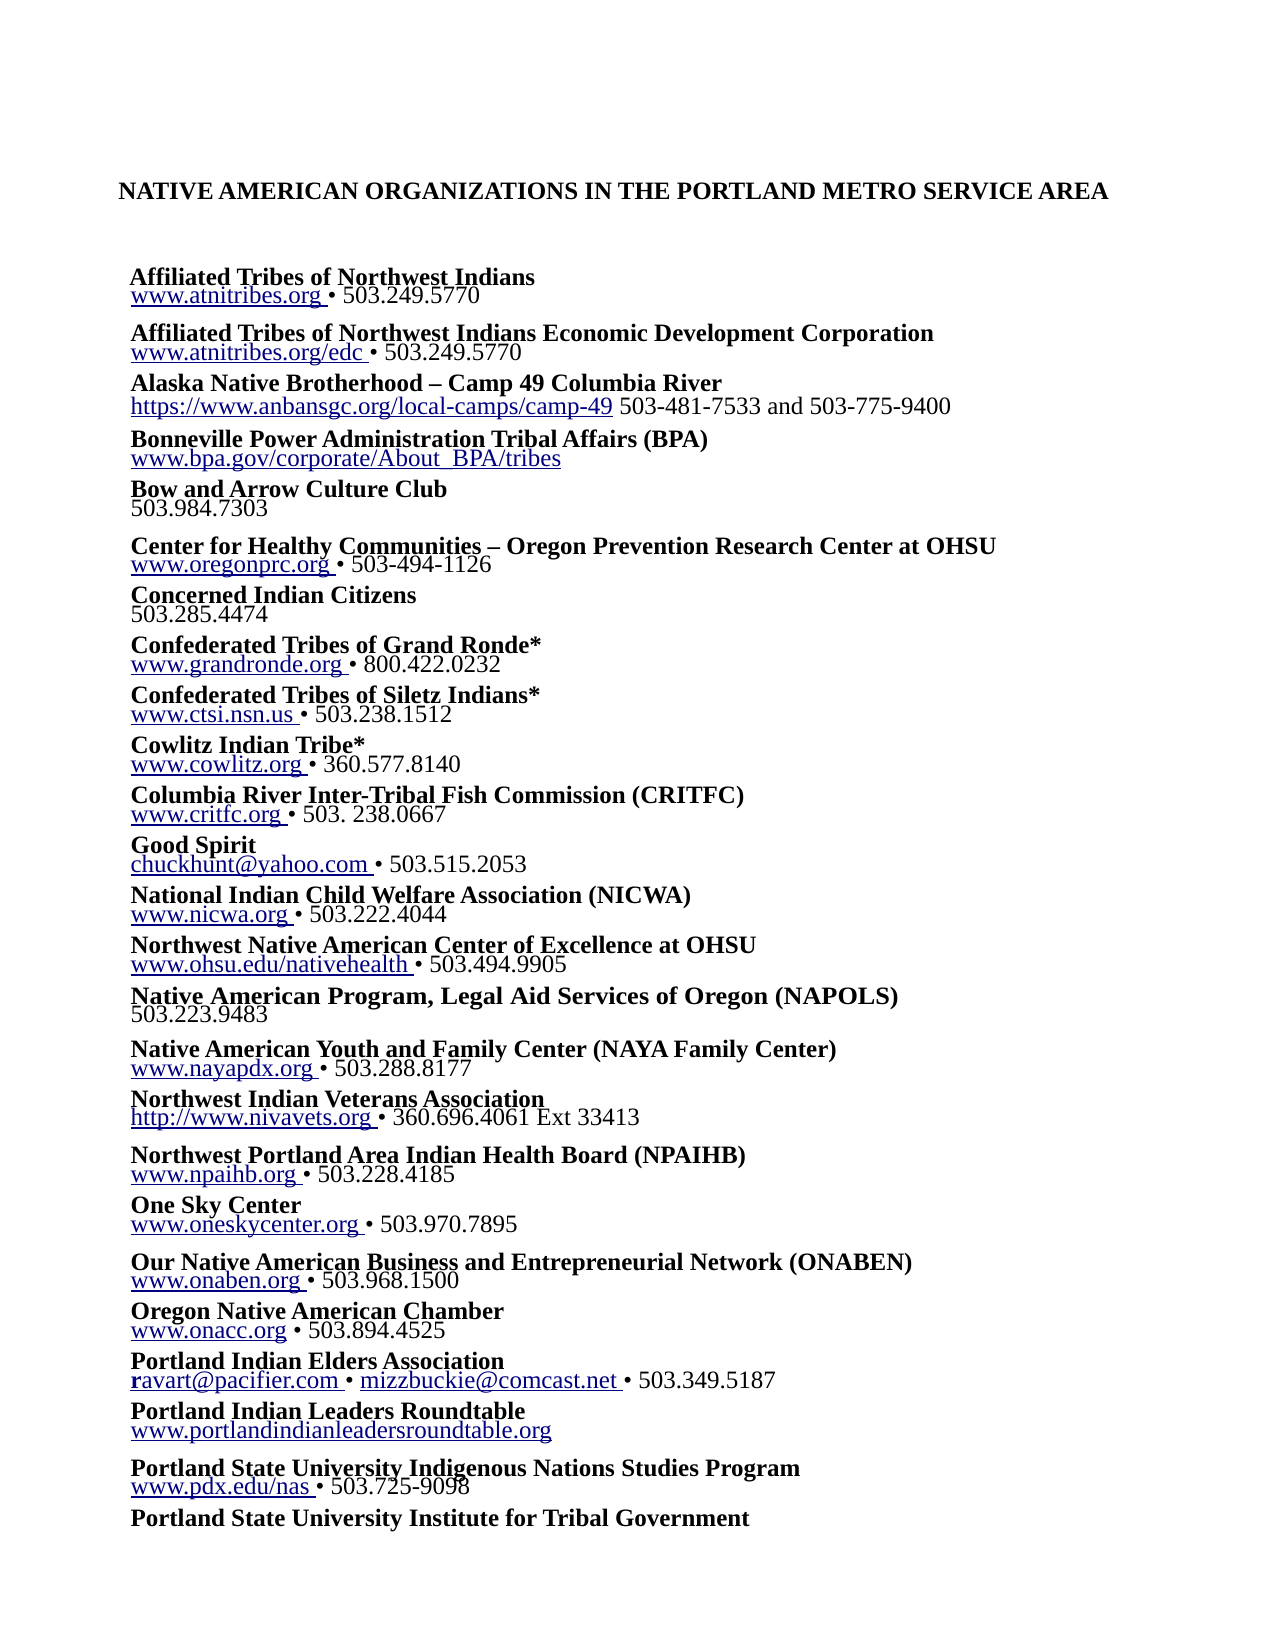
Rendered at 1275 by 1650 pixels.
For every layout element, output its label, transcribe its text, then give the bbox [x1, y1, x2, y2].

text ravart@pacifier.com • mizzbuckie@comcast.net • 503.349.5187 [478, 1373, 1157, 1392]
text www.nicwa.org • 503.222.4044 [130, 908, 1157, 926]
text www.onaben.org • 503.968.1500 [130, 1275, 1157, 1292]
text Columbia River Inter-Tribal Fish Commission (CRITFC) [635, 789, 740, 808]
text Alaska Native Brotherhood – Camp 49 Columbia River [130, 376, 1157, 395]
text Good Spirit [130, 839, 1157, 858]
text National Indian Child Welfare Association (NICWA) [684, 889, 1157, 908]
text www.cowlitz.org • 360.577.8140 [130, 758, 1157, 776]
text www.npaihb.org • 503.228.4185 [130, 1168, 1157, 1186]
text chuckhunt@yahoo.com • 503.515.2053 [237, 858, 1157, 876]
text Native American Youth and Family Center (NAYA Family Center) [130, 1039, 1040, 1062]
text Confederated Tribes of Siletz Indians* [130, 689, 1157, 707]
text Native American Program, Legal Aid Services of Oregon (NAPOLS) [130, 990, 779, 1008]
text 503.285.4474 [130, 607, 1157, 626]
text chuckhunt@yahoo.com • 503.515.2053 [130, 858, 239, 874]
text National Indian Child Welfare Association (NICWA) [592, 889, 686, 908]
text www.oregonprc.org • 503-494-1126 [130, 559, 1157, 576]
text www.oneskycenter.org • 503.970.7895 [130, 1217, 1157, 1236]
text Columbia River Inter-Tribal Fish Commission (CRITFC) [130, 789, 637, 808]
text Affiliated Tribes of Northwest Indians Economic Development Corporation [130, 323, 1157, 346]
text One Sky Center [130, 1199, 1157, 1217]
text www.atnitribes.org • 503.249.5770 [130, 289, 1157, 307]
text Northwest Portland Area Indian Health Board (NPAIHB) [739, 1146, 1040, 1168]
text Our Native American Business and Entrepreneurial Network (ONABEN) [130, 1252, 1157, 1275]
text Northwest Indian Veterans Association [130, 1092, 1157, 1111]
text https://www.anbansgc.org/local-camps/camp-49 503-481-7533 and 503-775-9400 [130, 396, 991, 419]
text NATIVE AMERICAN ORGANIZATIONS IN THE PORTLAND METRO SERVICE AREA [118, 185, 1157, 203]
text Portland State University Institute for Tribal Government [130, 1511, 1157, 1530]
text www.bpa.gov/corporate/About_BPA/tribes [130, 451, 1157, 470]
text www.nayapdx.org • 503.288.8177 [130, 1062, 1157, 1079]
text Bow and Arrow Culture Club [130, 483, 1157, 501]
text Native American Program, Legal Aid Services of Oregon (NAPOLS) [893, 990, 1157, 1008]
text Columbia River Inter-Tribal Fish Commission (CRITFC) [738, 789, 1157, 808]
text Oregon Native American Chamber [130, 1305, 1157, 1323]
text http://www.nivavets.org • 360.696.4061 Ext 33413 [130, 1111, 1157, 1129]
text Affiliated Tribes of Northwest Indians [118, 270, 1157, 289]
text National Indian Child Welfare Association (NICWA) [130, 889, 594, 908]
text www.pdx.edu/nas • 503.725-9098 [130, 1481, 1157, 1498]
text Center for Healthy Communities – Oregon Prevention Research Center at OHSU [130, 536, 1146, 559]
text Concerned Indian Citizens [130, 589, 1157, 607]
text www.ohsu.edu/nativehealth • 503.494.9905 [130, 958, 1157, 976]
text 503.984.7303 [130, 501, 1157, 520]
text Bonneville Power Administration Tribal Affairs (BPA) [130, 433, 648, 451]
text Portland Indian Leaders Roundtable [130, 1405, 1157, 1423]
text Confederated Tribes of Grand Ronde* [130, 639, 1157, 657]
text www.onacc.org • 503.894.4525 [130, 1323, 1157, 1342]
text Cowlitz Indian Tribe* [130, 739, 1157, 758]
text www.atnitribes.org/edc • 503.249.5770 [130, 346, 1157, 363]
text www.critfc.org • 503. 238.0667 [130, 808, 1157, 826]
text Bonneville Power Administration Tribal Affairs (BPA) [703, 433, 1157, 451]
text Northwest Portland Area Indian Health Board (NPAIHB) [638, 1146, 741, 1168]
text Portland Indian Elders Association [130, 1355, 1157, 1373]
text www.portlandindianleadersroundtable.org [130, 1423, 1157, 1442]
text 503.223.9483 [130, 1008, 1157, 1026]
text Native American Program, Legal Aid Services of Oregon (NAPOLS) [779, 990, 893, 1008]
text Northwest Portland Area Indian Health Board (NPAIHB) [130, 1146, 640, 1168]
text ravart@pacifier.com • mizzbuckie@comcast.net • 503.349.5187 [194, 1373, 481, 1392]
text Portland State University Indigenous Nations Studies Program [130, 1458, 1084, 1481]
text www.ctsi.nsn.us • 503.238.1512 [130, 707, 1157, 726]
text www.grandronde.org • 800.422.0232 [130, 657, 1157, 676]
text Northwest Native American Center of Excellence at OHSU [130, 939, 1157, 958]
